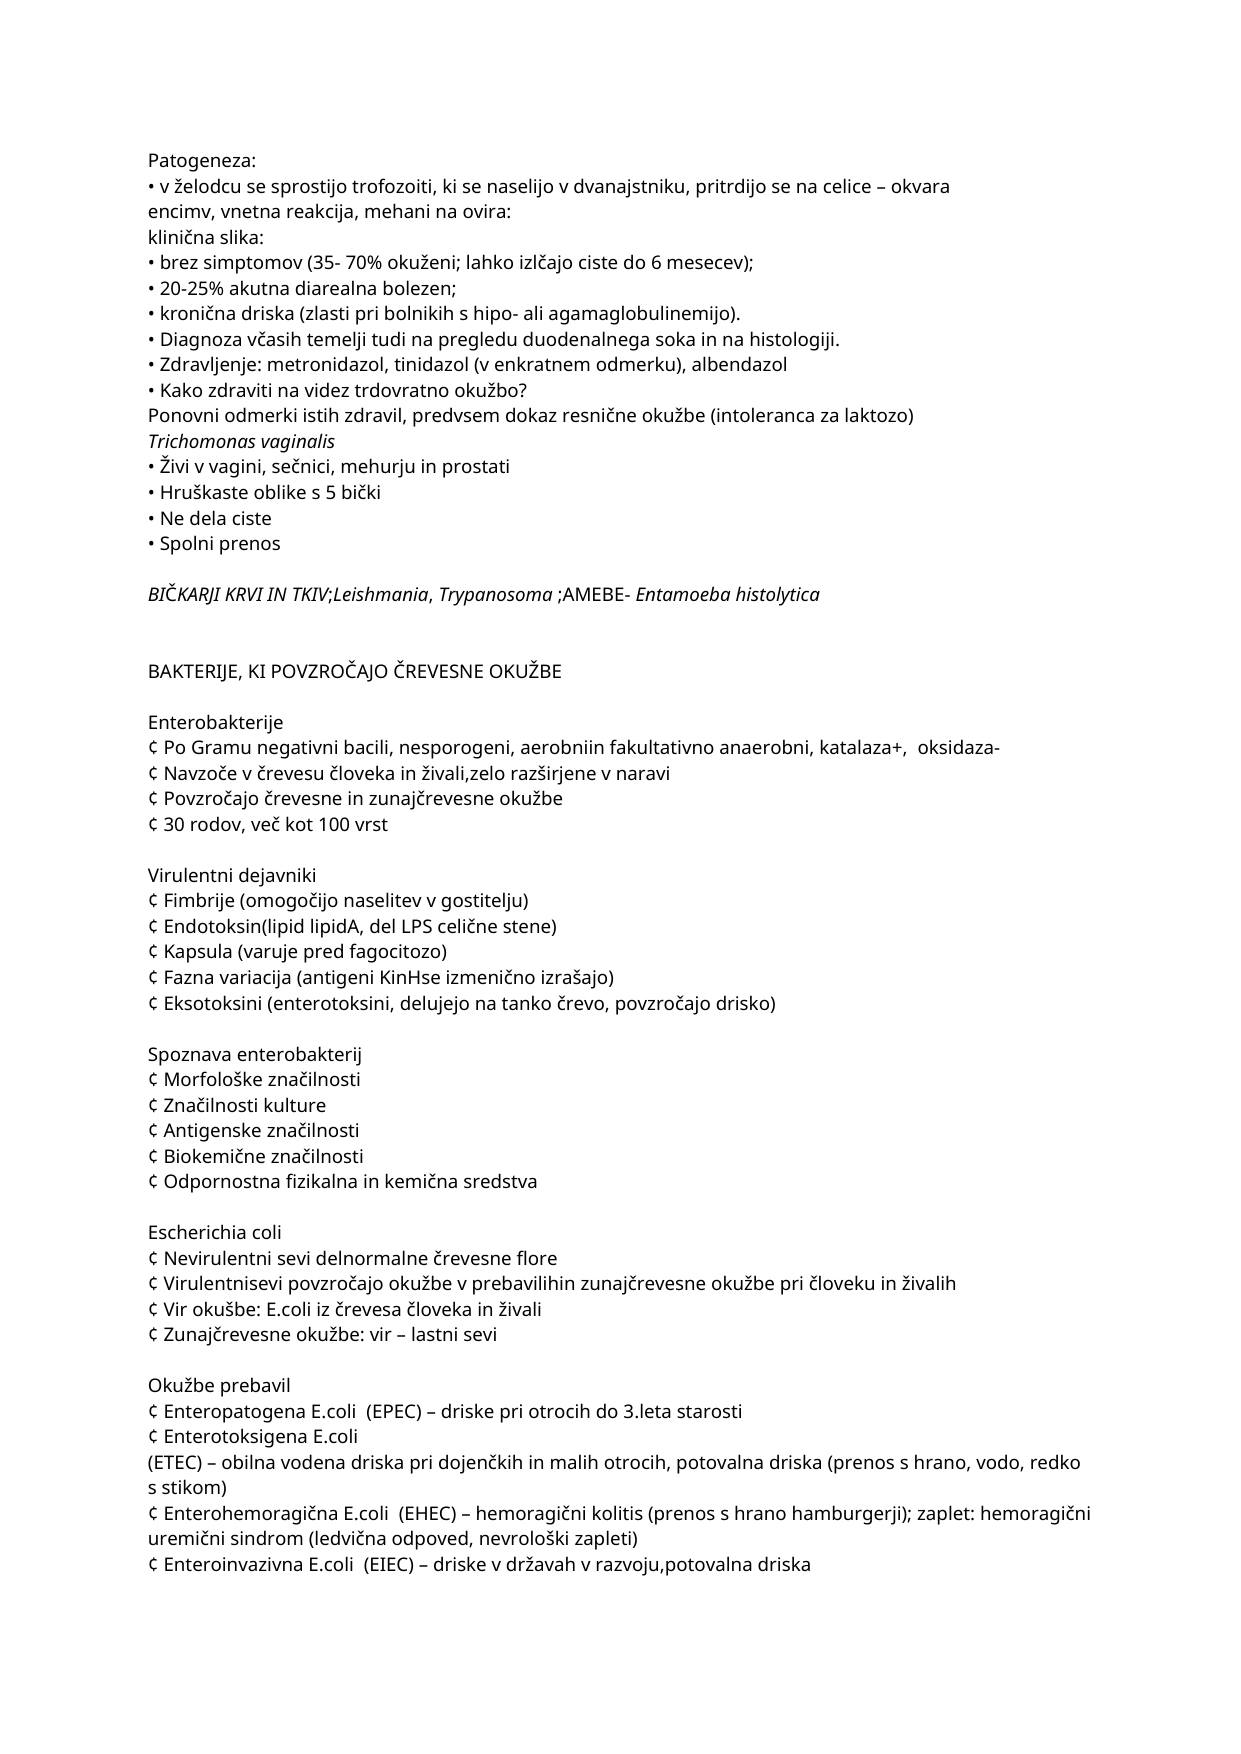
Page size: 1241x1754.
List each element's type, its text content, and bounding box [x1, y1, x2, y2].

text (ETEC) – obilna vodena driska pri dojenčkih in malih otrocih, potovalna driska (prenos s hrano, vodo, redko s stikom) [148, 1449, 1093, 1500]
text • Kako zdraviti na videz trdovratno okužbo? [148, 377, 1093, 403]
text encimv, vnetna reakcija, mehani na ovira: [148, 199, 1093, 224]
text ¢ Endotoksin(lipid lipidA, del LPS celične stene) [148, 913, 1093, 939]
text BIČKARJI KRVI IN TKIV;Leishmania, Trypanosoma ;AMEBE- Entamoeba histolytica [148, 581, 1093, 607]
text ¢ Enteroinvazivna E.coli (EIEC) – driske v državah v razvoju,potovalna driska [148, 1551, 1093, 1577]
text Escherichia coli [148, 1219, 1093, 1245]
text Patogeneza: [148, 148, 1093, 173]
text Trichomonas vaginalis [148, 428, 1093, 454]
text ¢ Eksotoksini (enterotoksini, delujejo na tanko črevo, povzročajo drisko) [148, 990, 1093, 1015]
text • 20-25% akutna diarealna bolezen; [148, 275, 1093, 301]
text ¢ Zunajčrevesne okužbe: vir – lastni sevi [148, 1322, 1093, 1347]
text ¢ Povzročajo črevesne in zunajčrevesne okužbe [148, 786, 1093, 811]
text ¢ Virulentnisevi povzročajo okužbe v prebavilihin zunajčrevesne okužbe pri človeku in živalih [148, 1271, 1093, 1296]
text • brez simptomov (35- 70% okuženi; lahko izlčajo ciste do 6 mesecev); [148, 250, 1093, 275]
text ¢ Fimbrije (omogočijo naselitev v gostitelju) [148, 888, 1093, 913]
text ¢ Enteropatogena E.coli (EPEC) – driske pri otrocih do 3.leta starosti [148, 1398, 1093, 1424]
text • kronična driska (zlasti pri bolnikih s hipo- ali agamaglobulinemijo). [148, 301, 1093, 326]
text • v želodcu se sprostijo trofozoiti, ki se naselijo v dvanajstniku, pritrdijo se na celice – okvara [148, 173, 1093, 199]
text ¢ Odpornostna fizikalna in kemična sredstva [148, 1168, 1093, 1194]
text ¢ Morfološke značilnosti [148, 1066, 1093, 1092]
text ¢ Enterohemoragična E.coli (EHEC) – hemoragični kolitis (prenos s hrano hamburgerji); zaplet: hemoragični uremični sindrom (ledvična odpoved, nevrološki zapleti) [148, 1500, 1093, 1551]
text ¢ Značilnosti kulture [148, 1092, 1093, 1117]
text • Zdravljenje: metronidazol, tinidazol (v enkratnem odmerku), albendazol [148, 352, 1093, 377]
text • Ne dela ciste [148, 505, 1093, 530]
text ¢ Antigenske značilnosti [148, 1117, 1093, 1143]
text Spoznava enterobakterij [148, 1041, 1093, 1066]
text ¢ Po Gramu negativni bacili, nesporogeni, aerobniin fakultativno anaerobni, katalaza+, oksidaza- [148, 734, 1093, 760]
text ¢ 30 rodov, več kot 100 vrst [148, 811, 1093, 837]
text • Hruškaste oblike s 5 bički [148, 479, 1093, 505]
text ¢ Navzoče v črevesu človeka in živali,zelo razširjene v naravi [148, 760, 1093, 786]
text ¢ Fazna variacija (antigeni KinHse izmenično izrašajo) [148, 964, 1093, 990]
text Ponovni odmerki istih zdravil, predvsem dokaz resnične okužbe (intoleranca za laktozo) [148, 403, 1093, 428]
text • Diagnoza včasih temelji tudi na pregledu duodenalnega soka in na histologiji. [148, 326, 1093, 352]
text ¢ Enterotoksigena E.coli [148, 1424, 1093, 1449]
text BAKTERIJE, KI POVZROČAJO ČREVESNE OKUŽBE [148, 658, 1093, 683]
text Virulentni dejavniki [148, 862, 1093, 888]
text Okužbe prebavil [148, 1373, 1093, 1398]
text ¢ Vir okušbe: E.coli iz črevesa človeka in živali [148, 1296, 1093, 1322]
text ¢ Biokemične značilnosti [148, 1143, 1093, 1168]
text ¢ Nevirulentni sevi delnormalne črevesne flore [148, 1245, 1093, 1271]
text klinična slika: [148, 224, 1093, 250]
text • Živi v vagini, sečnici, mehurju in prostati [148, 454, 1093, 479]
text Enterobakterije [148, 709, 1093, 734]
text • Spolni prenos [148, 530, 1093, 556]
text ¢ Kapsula (varuje pred fagocitozo) [148, 939, 1093, 964]
